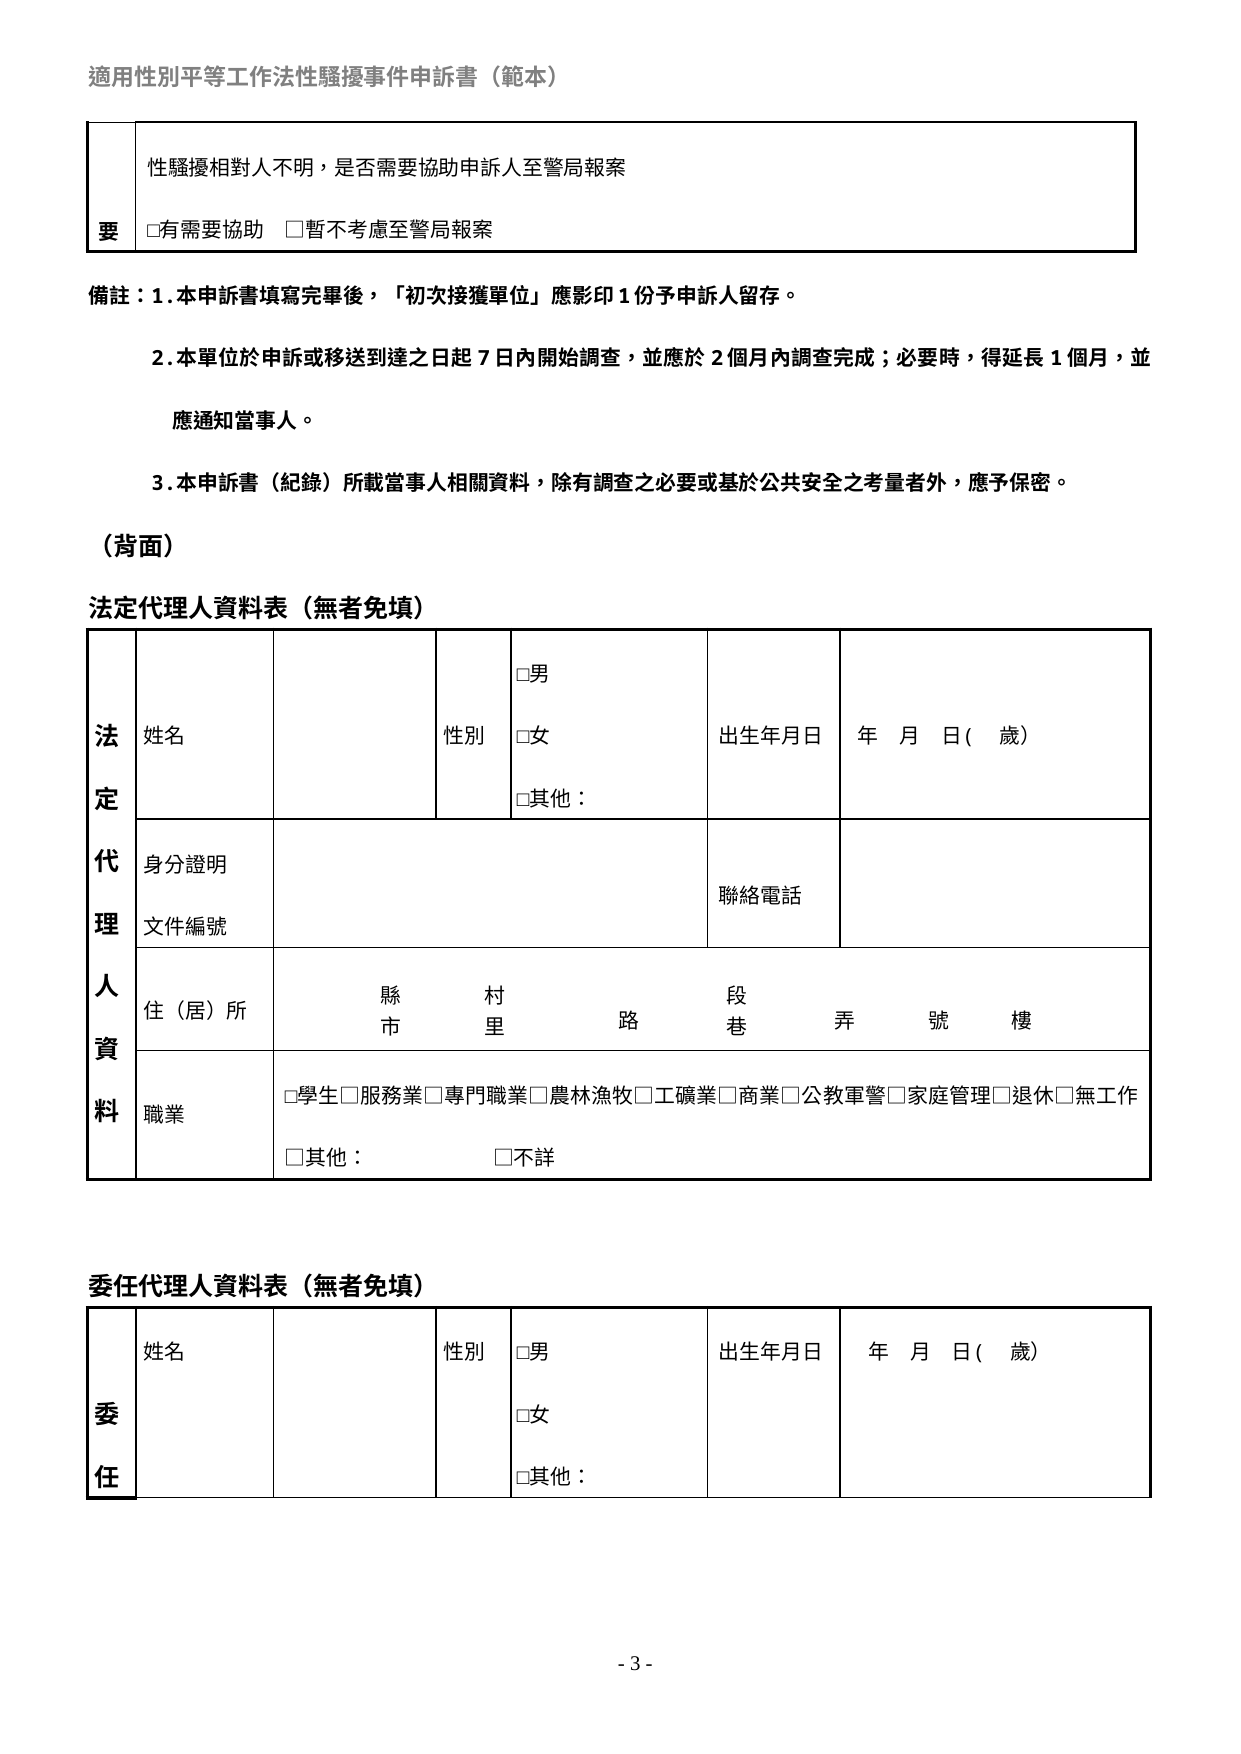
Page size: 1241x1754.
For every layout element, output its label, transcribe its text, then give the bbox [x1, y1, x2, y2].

table_header 姓名 [137, 631, 273, 818]
text （背面） [89, 503, 1152, 565]
table_cell □學生□服務業□專門職業□農林漁牧□工礦業□商業□公教軍警□家庭管理□退休□無工作□其他： □不詳 [274, 1051, 1149, 1178]
table_cell 縣市 村里 路 段巷 弄 號 樓 [274, 948, 1149, 1049]
table_cell 聯絡電話 [708, 820, 839, 946]
table_header □男 □女 □其他： [512, 1309, 707, 1496]
text 備註：1.本申訴書填寫完畢後，「初次接獲單位」應影印1份予申訴人留存。 [89, 253, 1152, 315]
table_header 姓名 [137, 1309, 273, 1496]
text 法定代理人資料表（無者免填） [89, 565, 1152, 628]
table_header [274, 1309, 435, 1496]
table_cell 要 [89, 123, 135, 249]
table_header 性別 [437, 631, 510, 818]
table_header 法定代理人資料 [89, 631, 135, 1178]
table_cell [841, 820, 1149, 946]
table_cell 性騷擾相對人不明，是否需要協助申訴人至警局報案 □有需要協助 □暫不考慮至警局報案 [136, 123, 1134, 249]
table_header 年 月 日( 歲） [841, 1309, 1149, 1496]
table_header [274, 631, 435, 818]
table_header □男 □女 □其他： [512, 631, 707, 818]
table_header 性別 [437, 1309, 510, 1496]
table_header 出生年月日 [708, 1309, 839, 1496]
table_header 出生年月日 [708, 631, 839, 818]
table_cell [274, 820, 707, 946]
table_cell 住（居）所 [137, 948, 273, 1049]
text 2.本單位於申訴或移送到達之日起7日內開始調查，並應於2個月內調查完成；必要時，得延長1個月，並應通知當事人。 [151, 315, 1152, 440]
table_header 年 月 日( 歲） [841, 631, 1149, 818]
text 委任代理人資料表（無者免填） [89, 1243, 1152, 1306]
text 3.本申訴書（紀錄）所載當事人相關資料，除有調查之必要或基於公共安全之考量者外，應予保密。 [151, 440, 1152, 503]
table_cell 職業 [137, 1051, 273, 1178]
table_cell 身分證明 文件編號 [137, 820, 273, 946]
table_header 委任 [89, 1309, 135, 1496]
